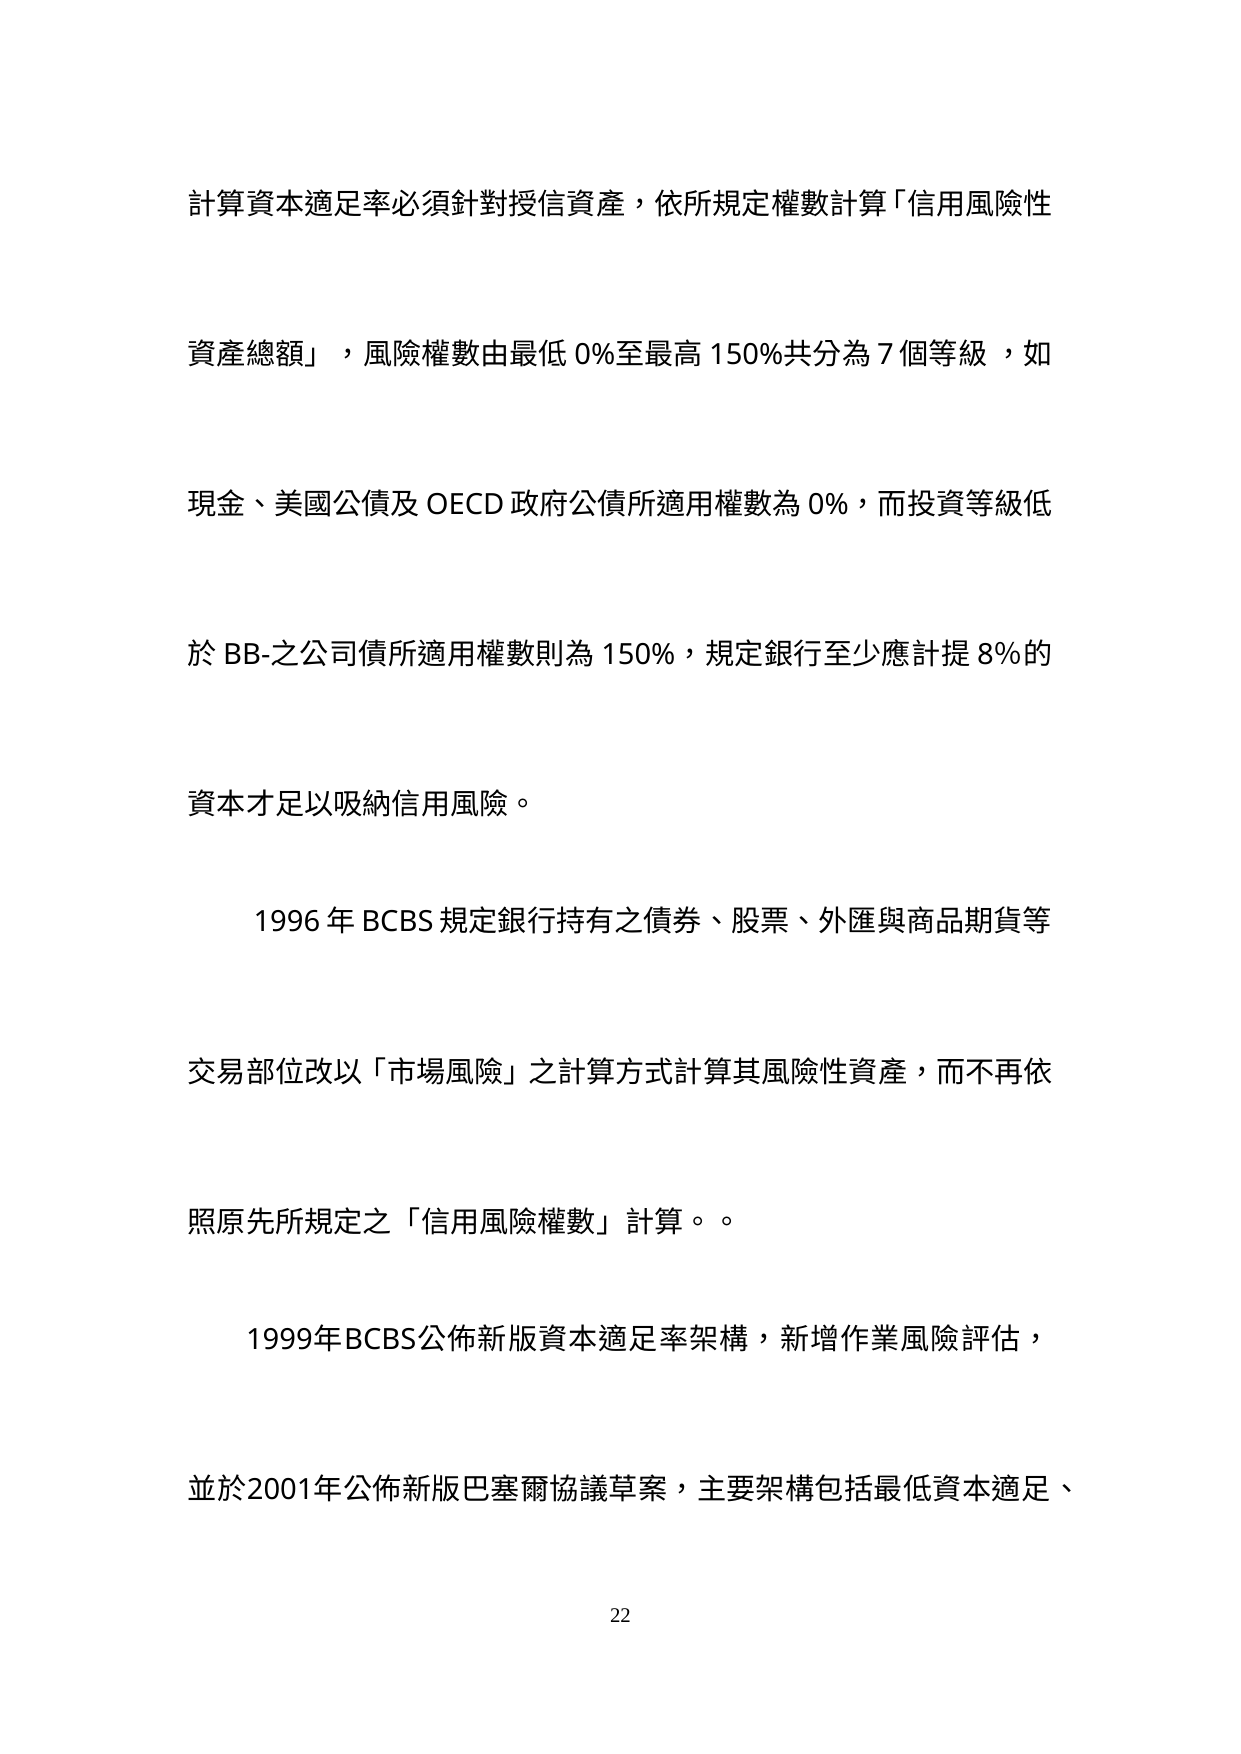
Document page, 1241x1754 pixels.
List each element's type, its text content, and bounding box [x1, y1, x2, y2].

text 1999年BCBS公佈新版資本適足率架構，新增作業風險評估，並於2001年公佈新版巴塞爾協議草案，主要架構包括最低資本適足、監理審查及市場紀律等三大支柱，銀行可依BCBS規定之標準法或依自行內部評等法計算應計提之資本適足，經由主管機關審查覆核，充分市場揭露。2004年BCBS公布第二次巴賽爾協議 (Basel II) ，並在2006年正式實施。 [187, 1299, 1053, 1524]
text 1996年BCBS規定銀行持有之債券、股票、外匯與商品期貨等交易部位改以「市場風險」之計算方式計算其風險性資產，而不再依照原先所規定之「信用風險權數」計算。。 [187, 882, 1053, 1257]
text 計算資本適足率必須針對授信資產，依所規定權數計算「信用風險性資產總額」，風險權數由最低0%至最高150%共分為7個等級 ，如現金、美國公債及OECD政府公債所適用權數為0%，而投資等級低於BB-之公司債所適用權數則為150%，規定銀行至少應計提8％的資本才足以吸納信用風險。 [187, 164, 1053, 839]
